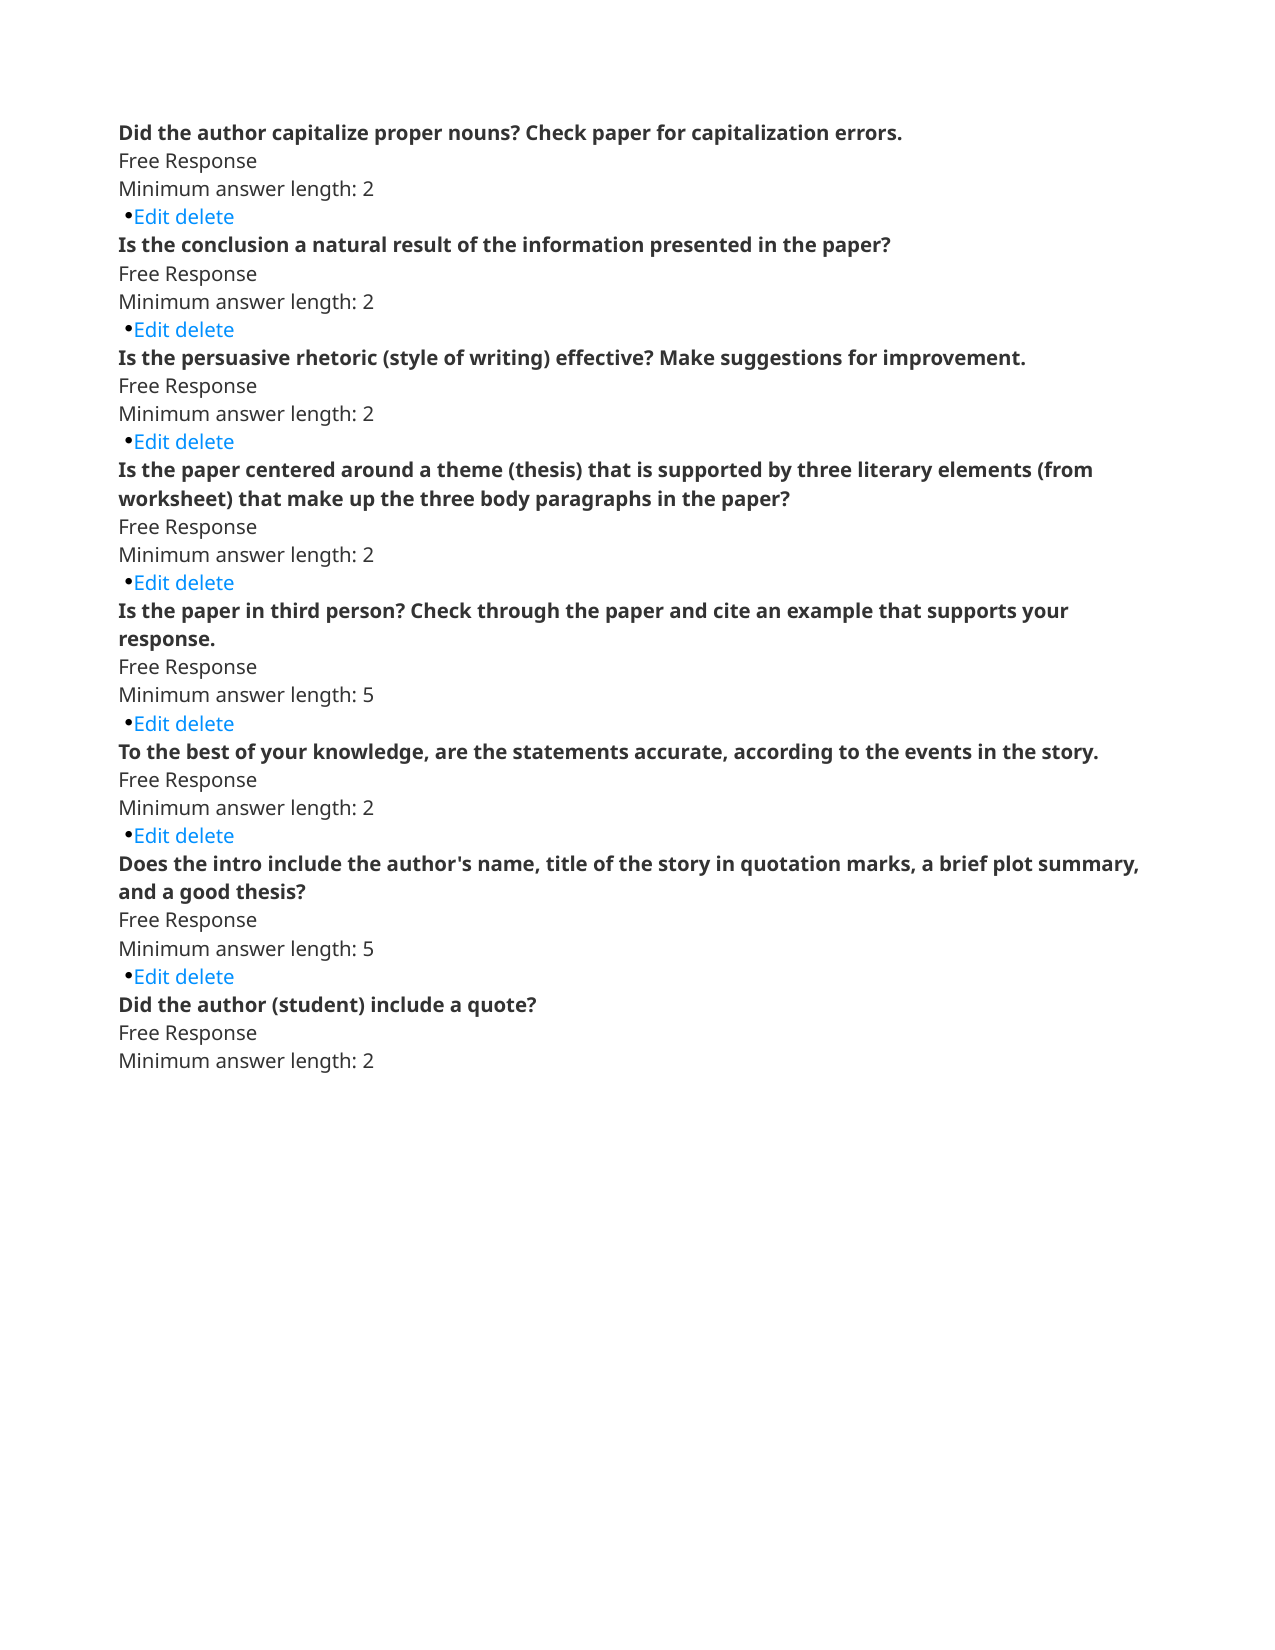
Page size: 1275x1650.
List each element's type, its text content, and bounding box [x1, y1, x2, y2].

list Minimum answer length: 2 [118, 540, 1157, 568]
list Edit delete [124, 568, 1151, 596]
list Free Response [118, 1018, 1157, 1046]
list Edit delete [124, 315, 1151, 343]
list Edit delete [124, 202, 1151, 231]
list Is the conclusion a natural result of the information presented in the paper? [118, 231, 1157, 259]
list Minimum answer length: 2 [118, 1046, 1157, 1074]
list Minimum answer length: 2 [118, 287, 1157, 315]
list Is the paper in third person? Check through the paper and cite an example that supports your response. [118, 596, 1157, 652]
list Minimum answer length: 2 [118, 399, 1157, 427]
list Edit delete [124, 821, 1151, 849]
list Did the author capitalize proper nouns? Check paper for capitalization errors. [118, 118, 1157, 146]
list Does the intro include the author's name, title of the story in quotation marks, a brief plot summary, and a good thesis? [118, 849, 1157, 906]
list Edit delete [124, 427, 1151, 456]
list To the best of your knowledge, are the statements accurate, according to the events in the story. [118, 737, 1157, 765]
list Minimum answer length: 5 [118, 934, 1157, 962]
list Is the paper centered around a theme (thesis) that is supported by three literary elements (from worksheet) that make up the three body paragraphs in the paper? [118, 456, 1157, 512]
list Free Response [118, 652, 1157, 681]
list Free Response [118, 259, 1157, 287]
list Minimum answer length: 2 [118, 174, 1157, 202]
list Free Response [118, 906, 1157, 934]
list Minimum answer length: 2 [118, 793, 1157, 821]
list Edit delete [124, 962, 1151, 990]
list Is the persuasive rhetoric (style of writing) effective? Make suggestions for improvement. [118, 343, 1157, 371]
list Free Response [118, 371, 1157, 399]
list Minimum answer length: 5 [118, 681, 1157, 709]
list Edit delete [124, 709, 1151, 737]
list Free Response [118, 512, 1157, 540]
list Free Response [118, 765, 1157, 793]
list Free Response [118, 146, 1157, 174]
list Did the author (student) include a quote? [118, 990, 1157, 1018]
